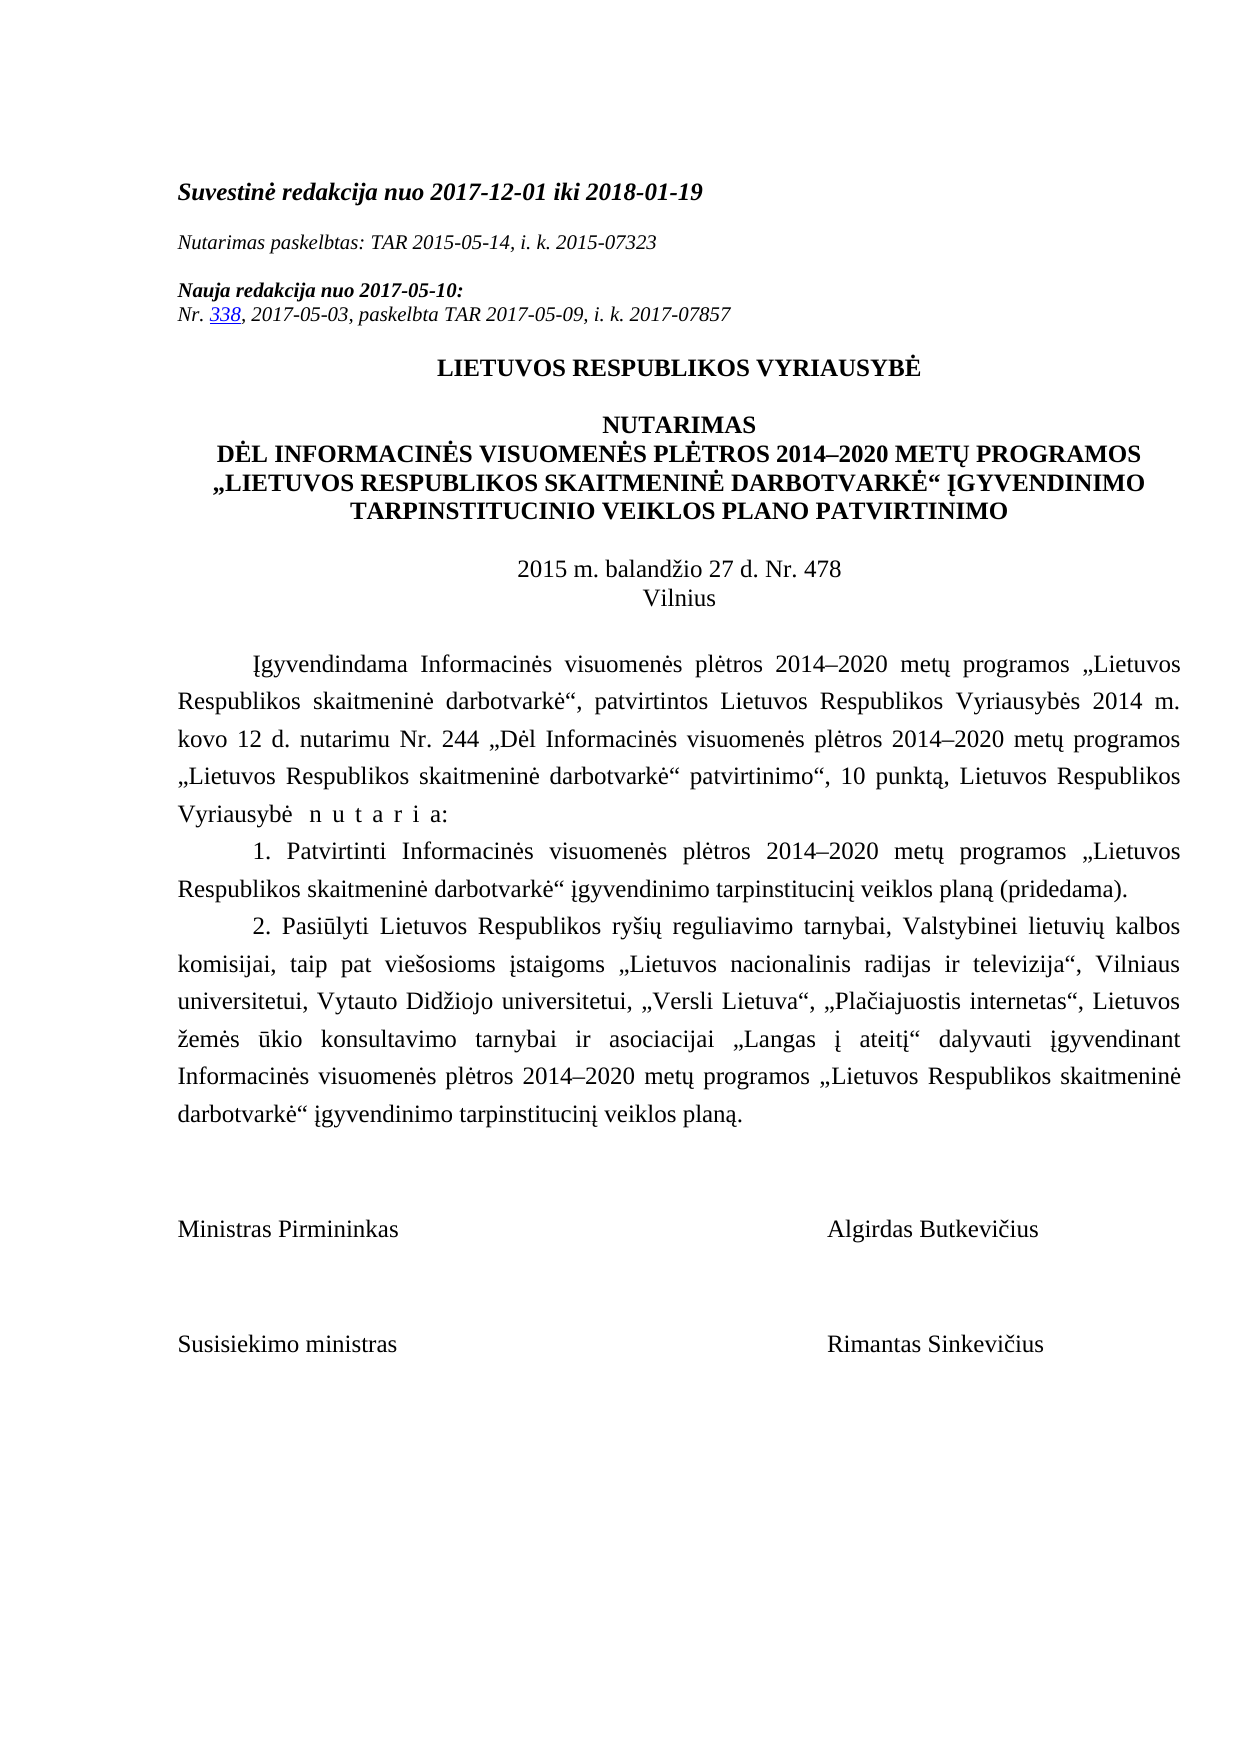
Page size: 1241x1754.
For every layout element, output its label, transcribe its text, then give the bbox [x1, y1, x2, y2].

text Nutarimas paskelbtas: TAR 2015-05-14, i. k. 2015-07323 [177, 230, 1181, 254]
text 2015 m. balandžio 27 d. Nr. 478 [177, 554, 1181, 583]
text 1. Patvirtinti Informacinės visuomenės plėtros 2014–2020 metų programos „Lietuvos Respublikos skaitmeninė darbotvarkė“ įgyvendinimo tarpinstitucinį veiklos planą (pridedama). [177, 828, 1181, 903]
text Įgyvendindama Informacinės visuomenės plėtros 2014–2020 metų programos „Lietuvos Respublikos skaitmeninė darbotvarkė“, patvirtintos Lietuvos Respublikos Vyriausybės 2014 m. kovo 12 d. nutarimu Nr. 244 „Dėl Informacinės visuomenės plėtros 2014–2020 metų programos „Lietuvos Respublikos skaitmeninė darbotvarkė“ patvirtinimo“, 10 punktą, Lietuvos Respublikos Vyriausybė nutaria: [177, 640, 1181, 828]
text LIETUVOS RESPUBLIKOS VYRIAUSYBĖ [177, 353, 1181, 381]
text Nauja redakcija nuo 2017-05-10: [177, 278, 1181, 302]
text DĖL INFORMACINĖS VISUOMENĖS PLĖTROS 2014–2020 METŲ PROGRAMOS „LIETUVOS RESPUBLIKOS SKAITMENINĖ DARBOTVARKĖ“ ĮGYVENDINIMO TARPINSTITUCINIO VEIKLOS PLANO PATVIRTINIMO [177, 439, 1181, 525]
text Ministras Pirmininkas Algirdas Butkevičius [177, 1214, 1181, 1243]
text Nr. 338, 2017-05-03, paskelbta TAR 2017-05-09, i. k. 2017-07857 [177, 302, 1181, 326]
text Suvestinė redakcija nuo 2017-12-01 iki 2018-01-19 [177, 177, 1181, 206]
text Vilnius [177, 583, 1181, 611]
text 2. Pasiūlyti Lietuvos Respublikos ryšių reguliavimo tarnybai, Valstybinei lietuvių kalbos komisijai, taip pat viešosioms įstaigoms „Lietuvos nacionalinis radijas ir televizija“, Vilniaus universitetui, Vytauto Didžiojo universitetui, „Versli Lietuva“, „Plačiajuostis internetas“, Lietuvos žemės ūkio konsultavimo tarnybai ir asociacijai „Langas į ateitį“ dalyvauti įgyvendinant Informacinės visuomenės plėtros 2014–2020 metų programos „Lietuvos Respublikos skaitmeninė darbotvarkė“ įgyvendinimo tarpinstitucinį veiklos planą. [177, 903, 1181, 1128]
text Susisiekimo ministras Rimantas Sinkevičius [177, 1329, 1181, 1358]
text NUTARIMAS [177, 410, 1181, 439]
